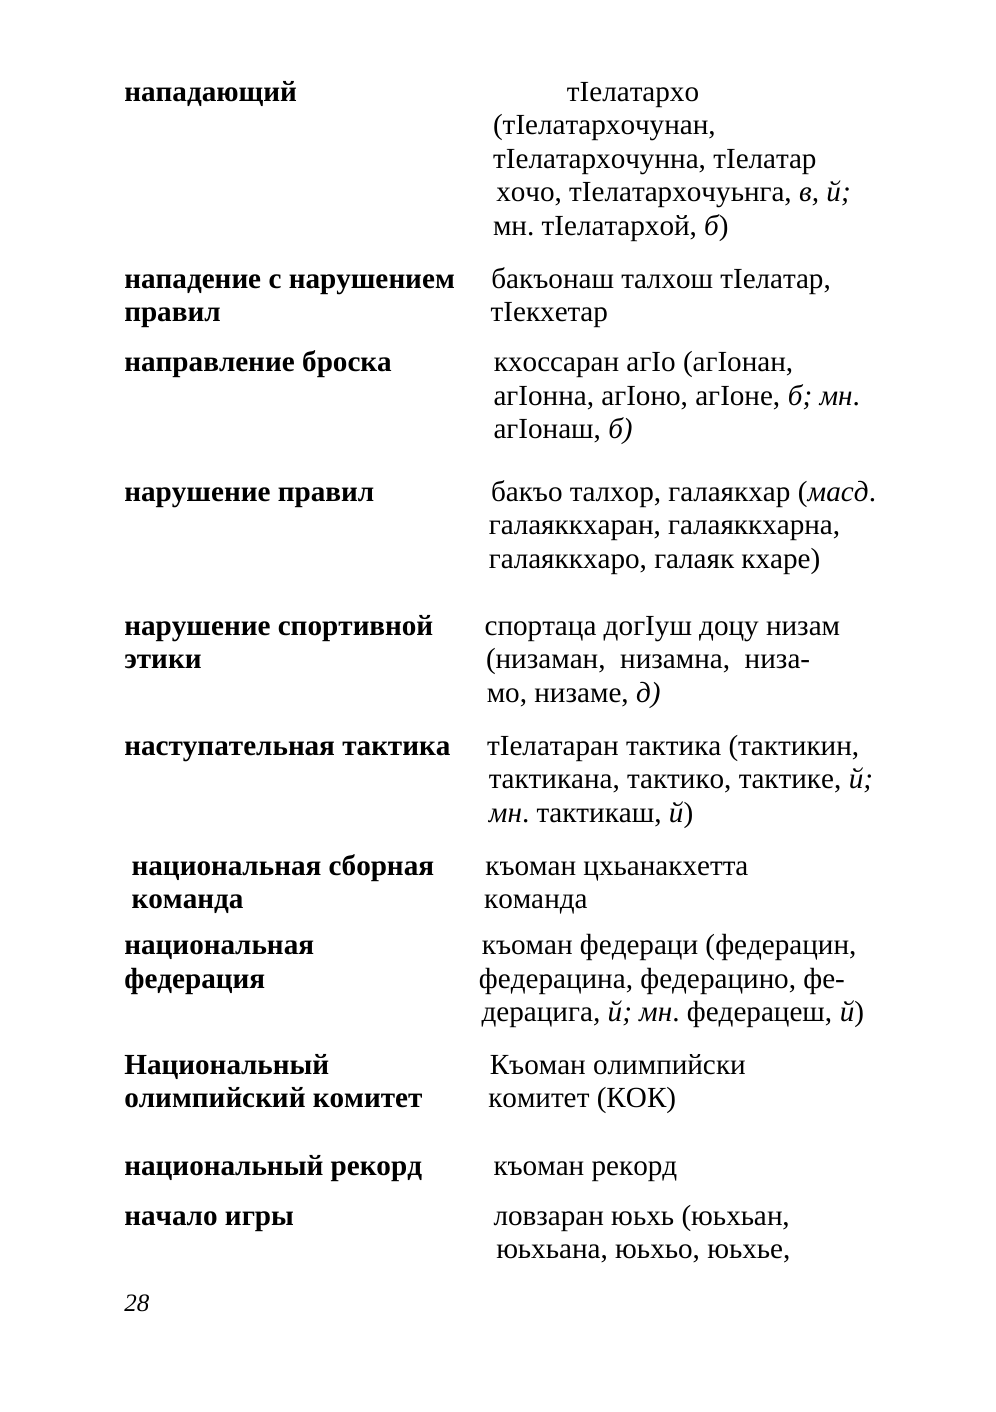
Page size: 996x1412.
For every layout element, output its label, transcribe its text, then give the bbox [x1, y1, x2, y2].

text правил тIекхетар [124, 294, 877, 328]
text начало игры ловзаран юьхь (юьхьан, [124, 1198, 877, 1232]
text нарушение спортивной спортаца догIуш доцу низам [124, 608, 877, 642]
text дерацига, й; мн. федерацеш, й) [124, 994, 877, 1028]
text тактикана, тактико, тактике, й; [124, 761, 877, 795]
text галаяккхаран, галаяккхарна, [124, 507, 877, 541]
text галаяккхаро, галаяк кхаре) [124, 541, 877, 574]
text хочо, тIелатархочуьнга, в, й; мн. тIелатархой, б) [124, 174, 877, 242]
text этики (низаман, низамна, низа- [124, 642, 877, 675]
text федерация федерацина, федерацино, фе- [124, 961, 877, 994]
text Национальный Къоман олимпийски олимпийский комитет комитет (КОК) [124, 1047, 877, 1114]
text направление броска кхоссаран агIо (агIонан, [124, 344, 877, 378]
text нарушение правил бакъо талхор, галаякхар (масд. [124, 474, 877, 507]
text национальный рекорд къоман рекорд [124, 1148, 877, 1181]
text юьхьана, юьхьо, юьхье, [124, 1232, 877, 1265]
text мн. тактикаш, й) [124, 795, 877, 828]
text агIонна, агIоно, агIоне, б; мн. [419, 378, 877, 412]
text национальная къоман федераци (федерацин, [124, 927, 877, 961]
text агIонаш, б) [419, 412, 877, 445]
text нападающий тIелатархо (тIелатархочунан, тIелатархочунна, тIелатар [124, 74, 877, 174]
text национальная сборная къоман цхьанакхетта [124, 848, 877, 881]
text нападение с нарушением бакъонаш талхош тIелатар, [124, 261, 877, 294]
text наступательная тактика тIелатаран тактика (тактикин, [124, 728, 877, 761]
text мо, низаме, д) [124, 675, 877, 709]
text команда команда [124, 881, 877, 915]
